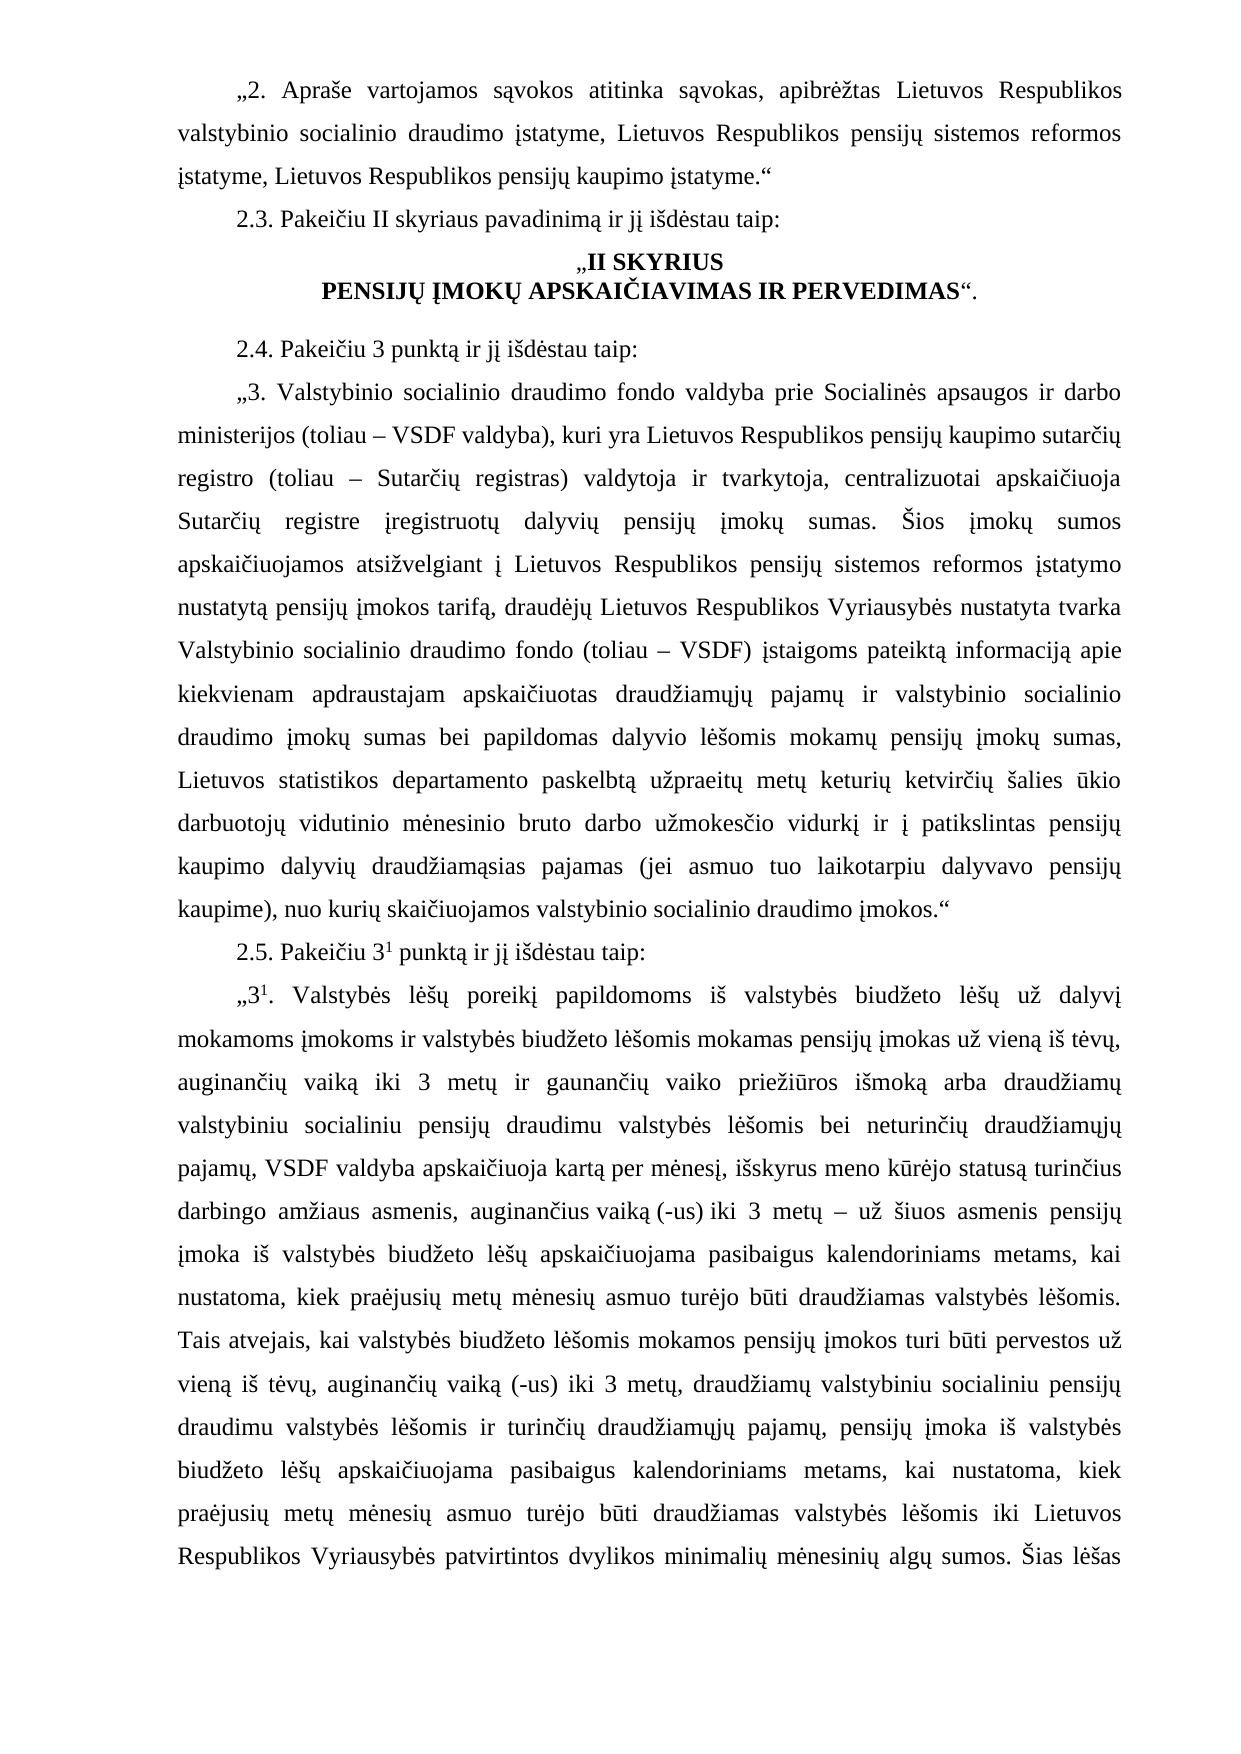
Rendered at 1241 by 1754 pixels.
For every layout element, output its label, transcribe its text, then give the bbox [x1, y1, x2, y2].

text 2.4. Pakeičiu 3 punktą ir jį išdėstau taip: [177, 334, 1122, 362]
text „3. Valstybinio socialinio draudimo fondo valdyba prie Socialinės apsaugos ir darbo ministerijos (toliau – VSDF valdyba), kuri yra Lietuvos Respublikos pensijų kaupimo sutarčių registro (toliau – Sutarčių registras) valdytoja ir tvarkytoja, centralizuotai apskaičiuoja Sutarčių registre įregistruotų dalyvių pensijų įmokų sumas. Šios įmokų sumos apskaičiuojamos atsižvelgiant į Lietuvos Respublikos pensijų sistemos reformos įstatymo nustatytą pensijų įmokos tarifą, draudėjų Lietuvos Respublikos Vyriausybės nustatyta tvarka Valstybinio socialinio draudimo fondo (toliau – VSDF) įstaigoms pateiktą informaciją apie kiekvienam apdraustajam apskaičiuotas draudžiamųjų pajamų ir valstybinio socialinio draudimo įmokų sumas bei papildomas dalyvio lėšomis mokamų pensijų įmokų sumas, Lietuvos statistikos departamento paskelbtą užpraeitų metų keturių ketvirčių šalies ūkio darbuotojų vidutinio mėnesinio bruto darbo užmokesčio vidurkį ir į patikslintas pensijų kaupimo dalyvių draudžiamąsias pajamas (jei asmuo tuo laikotarpiu dalyvavo pensijų kaupime), nuo kurių skaičiuojamos valstybinio socialinio draudimo įmokos.“ [177, 377, 1122, 923]
text PENSIJŲ ĮMOKŲ APSKAIČIAVIMAS IR PERVEDIMAS“. [177, 276, 1122, 305]
text 2.5. Pakeičiu 31 punktą ir jį išdėstau taip: [177, 937, 1122, 966]
text „2. Apraše vartojamos sąvokos atitinka sąvokas, apibrėžtas Lietuvos Respublikos valstybinio socialinio draudimo įstatyme, Lietuvos Respublikos pensijų sistemos reformos įstatyme, Lietuvos Respublikos pensijų kaupimo įstatyme.“ [177, 75, 1122, 190]
text „II SKYRIUS [177, 247, 1122, 276]
text 2.3. Pakeičiu II skyriaus pavadinimą ir jį išdėstau taip: [177, 204, 1122, 233]
text „31. Valstybės lėšų poreikį papildomoms iš valstybės biudžeto lėšų už dalyvį mokamoms įmokoms ir valstybės biudžeto lėšomis mokamas pensijų įmokas už vieną iš tėvų, auginančių vaiką iki 3 metų ir gaunančių vaiko priežiūros išmoką arba draudžiamų valstybiniu socialiniu pensijų draudimu valstybės lėšomis bei neturinčių draudžiamųjų pajamų, VSDF valdyba apskaičiuoja kartą per mėnesį, išskyrus meno kūrėjo statusą turinčius darbingo amžiaus asmenis, auginančius vaiką (-us) iki 3 metų – už šiuos asmenis pensijų įmoka iš valstybės biudžeto lėšų apskaičiuojama pasibaigus kalendoriniams metams, kai nustatoma, kiek praėjusių metų mėnesių asmuo turėjo būti draudžiamas valstybės lėšomis. Tais atvejais, kai valstybės biudžeto lėšomis mokamos pensijų įmokos turi būti pervestos už vieną iš tėvų, auginančių vaiką (-us) iki 3 metų, draudžiamų valstybiniu socialiniu pensijų draudimu valstybės lėšomis ir turinčių draudžiamųjų pajamų, pensijų įmoka iš valstybės biudžeto lėšų apskaičiuojama pasibaigus kalendoriniams metams, kai nustatoma, kiek praėjusių metų mėnesių asmuo turėjo būti draudžiamas valstybės lėšomis iki Lietuvos Respublikos Vyriausybės patvirtintos dvylikos minimalių mėnesinių algų sumos. Šias lėšas [177, 981, 1122, 1570]
